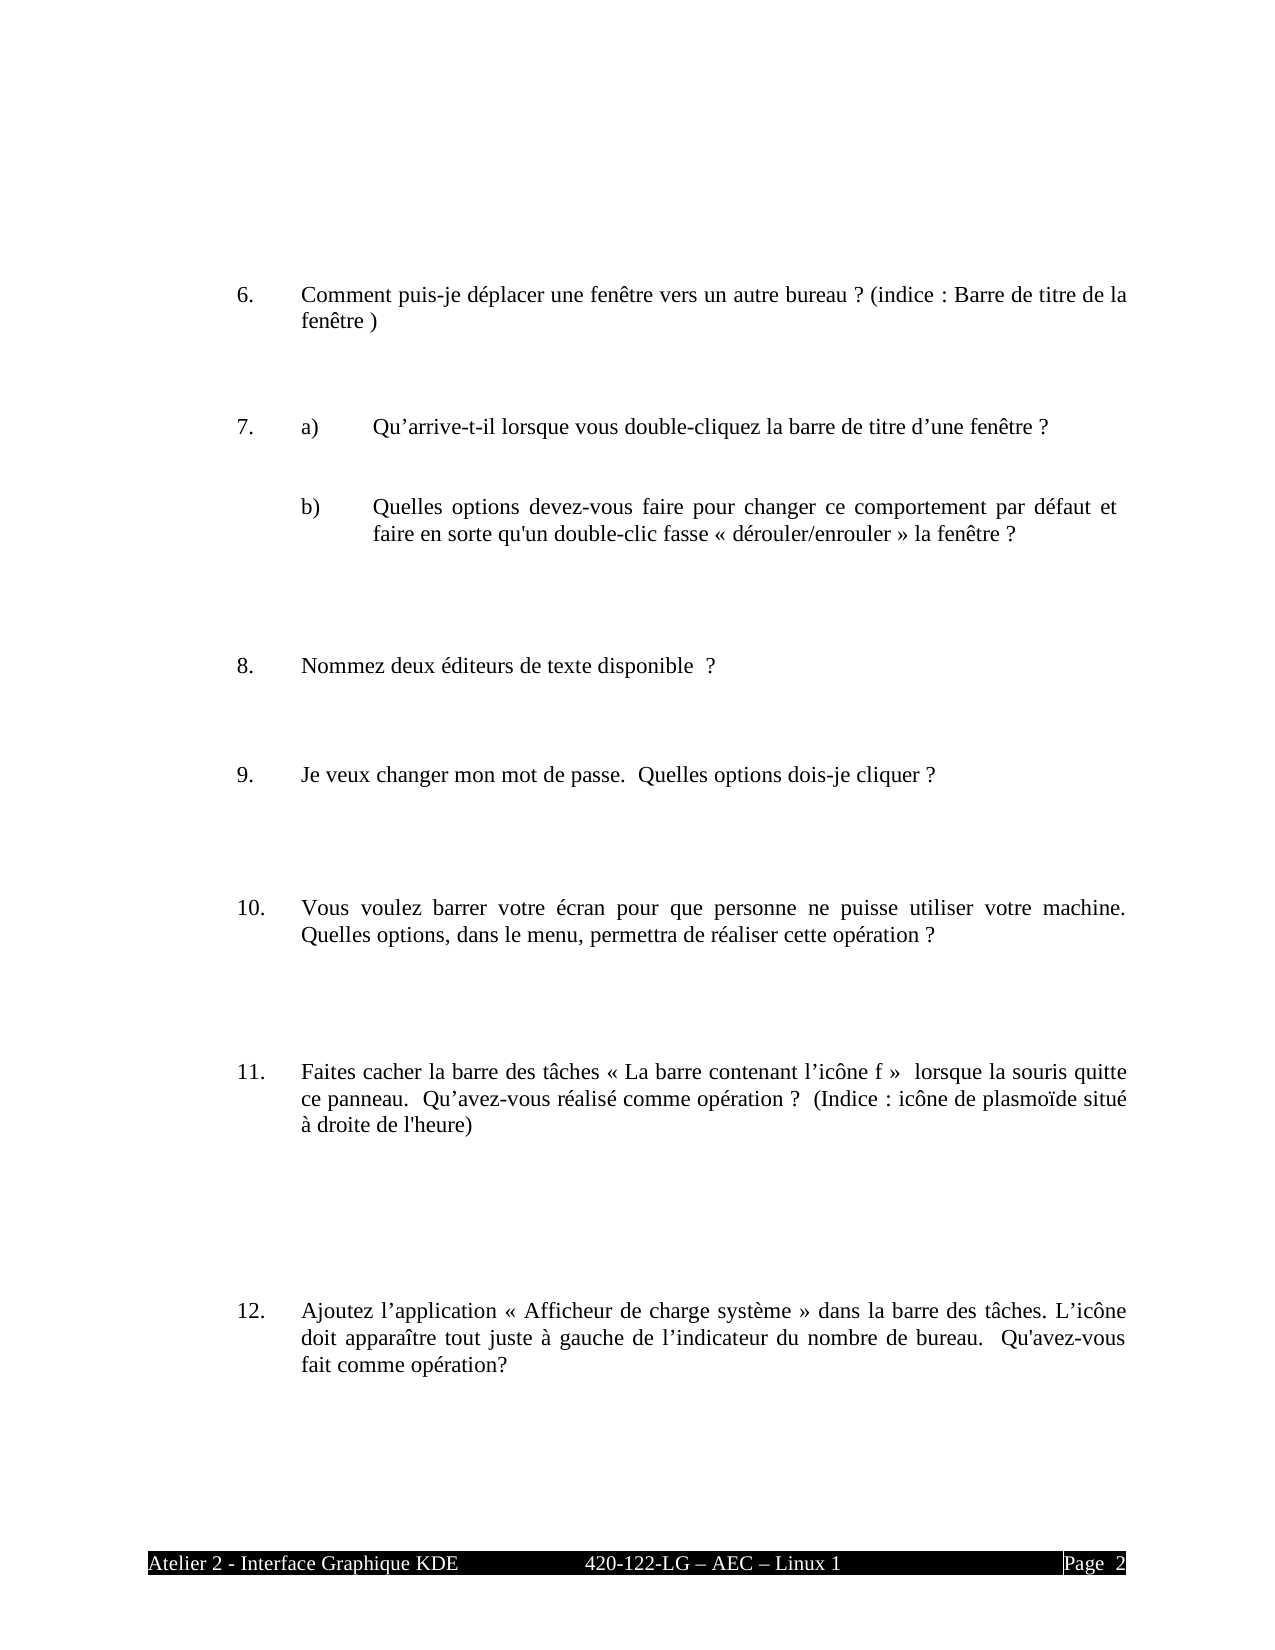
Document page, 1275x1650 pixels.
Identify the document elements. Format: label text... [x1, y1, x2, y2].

list b) Quelles options devez-vous faire pour changer ce comportement par défaut et faire en sorte qu'un double-clic fasse « dérouler/enrouler » la fenêtre ? [237, 493, 1127, 546]
list a) Qu’arrive-t-il lorsque vous double-cliquez la barre de titre d’une fenêtre ? [237, 413, 1127, 440]
list Comment puis-je déplacer une fenêtre vers un autre bureau ? (indice : Barre de titre de la fenêtre ) [237, 280, 1127, 333]
list Faites cacher la barre des tâches « La barre contenant l’icône f » lorsque la souris quitte ce panneau. Qu’avez-vous réalisé comme opération ? (Indice : icône de plasmoïde situé à droite de l'heure) [237, 1058, 1127, 1138]
list Nommez deux éditeurs de texte disponible ? [237, 652, 1127, 679]
list Ajoutez l’application « Afficheur de charge système » dans la barre des tâches. L’icône doit apparaître tout juste à gauche de l’indicateur du nombre de bureau. Qu'avez-vous fait comme opération? [237, 1297, 1127, 1377]
list Je veux changer mon mot de passe. Quelles options dois-je cliquer ? [237, 761, 1127, 788]
list Vous voulez barrer votre écran pour que personne ne puisse utiliser votre machine. Quelles options, dans le menu, permettra de réaliser cette opération ? [237, 894, 1127, 947]
